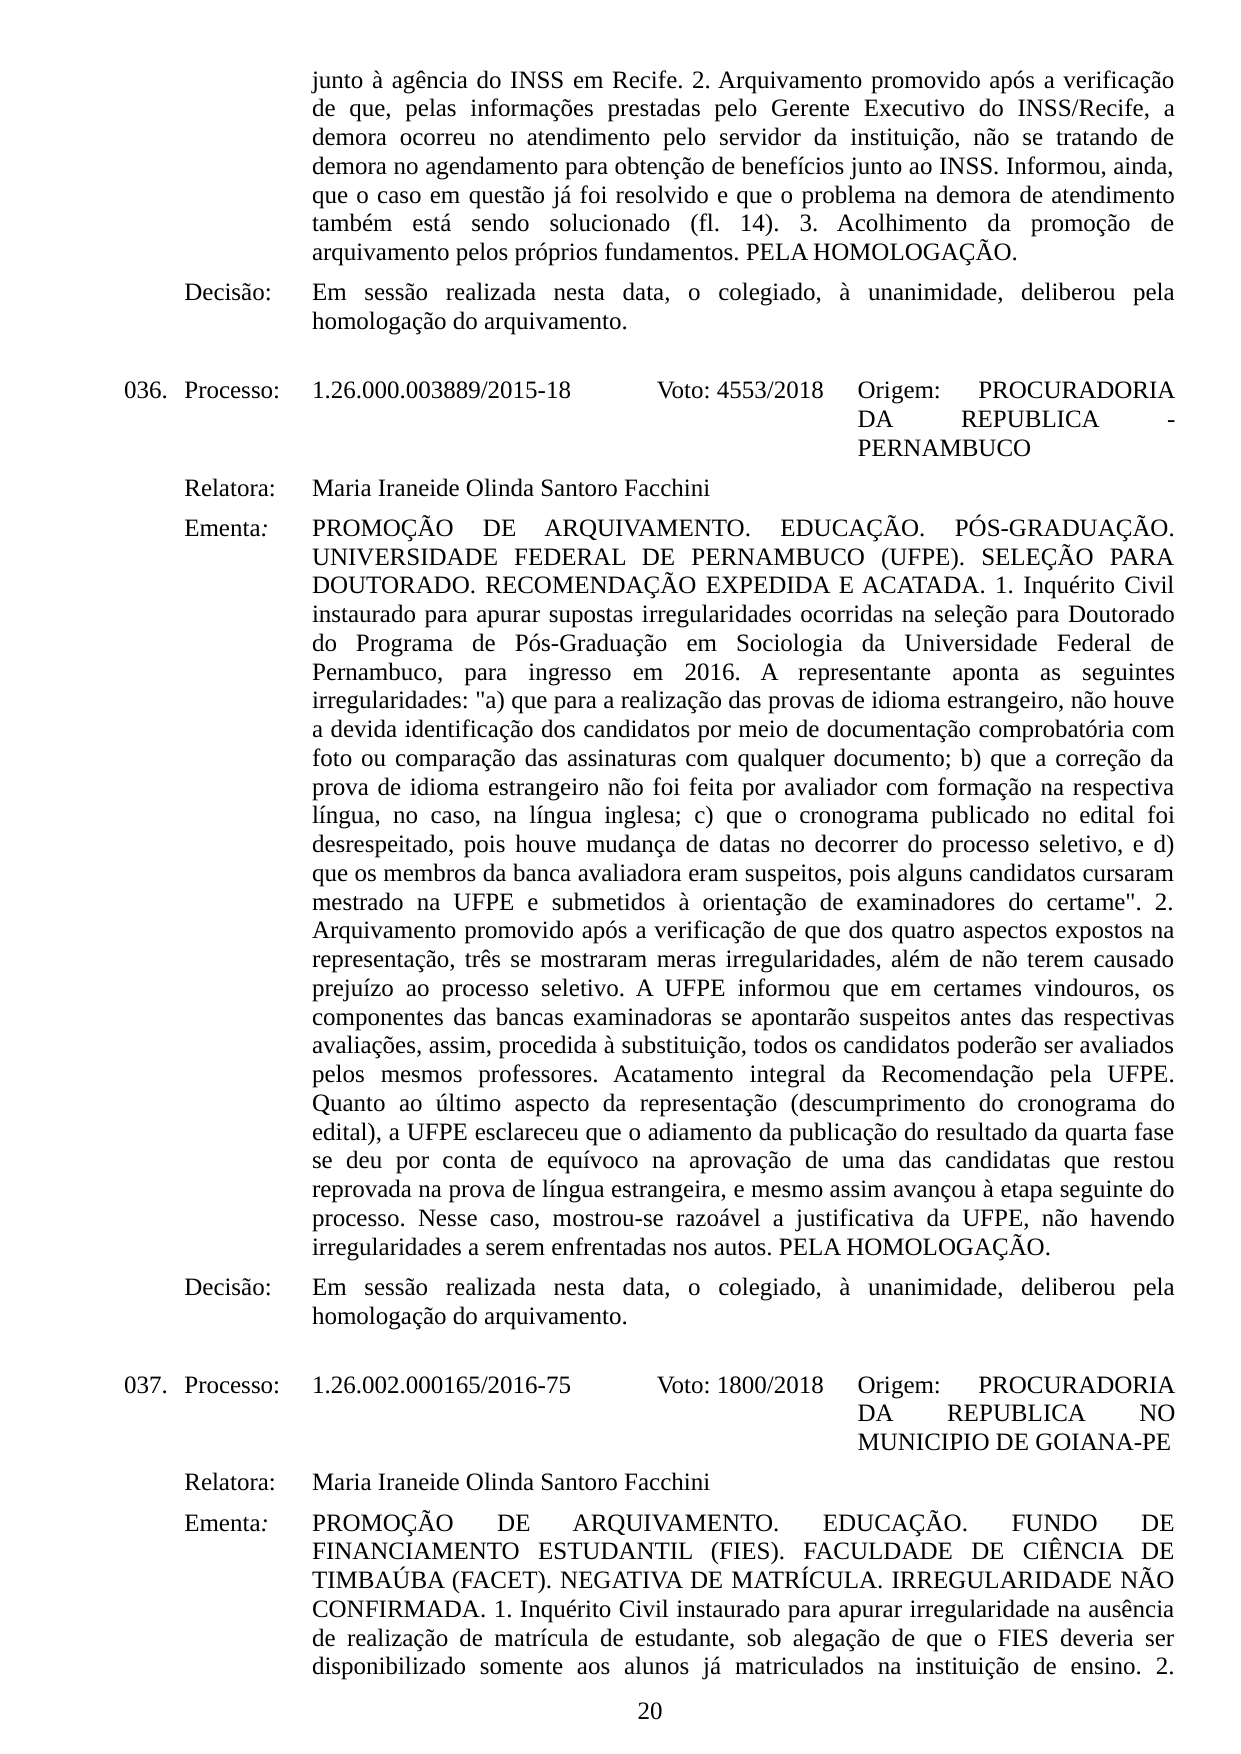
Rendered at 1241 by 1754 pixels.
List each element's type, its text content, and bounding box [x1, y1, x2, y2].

table_cell Maria Iraneide Olinda Santoro Facchini [306, 1462, 1181, 1502]
table_cell Decisão: [178, 272, 306, 341]
table_header Processo: [178, 1364, 306, 1462]
table_cell Decisão: [178, 1266, 306, 1335]
table_cell PROMOÇÃO DE ARQUIVAMENTO. EDUCAÇÃO. FUNDO DE FINANCIAMENTO ESTUDANTIL (FIES). FACULDADE DE CIÊNCIA DE TIMBAÚBA (FACET). NEGATIVA DE MATRÍCULA. IRREGULARIDADE NÃO CONFIRMADA. 1. Inquérito Civil instaurado para apurar irregularidade na ausência de realização de matrícula de estudante, sob alegação de que o FIES deveria ser disponibilizado somente aos alunos já matriculados na instituição de ensino. 2. [306, 1502, 1181, 1686]
table_cell Relatora: [178, 1462, 306, 1502]
table_header 1.26.002.000165/2016-75 [306, 1364, 651, 1462]
table_header Voto: 1800/2018 [651, 1364, 852, 1462]
table_header Processo: [178, 370, 306, 467]
table_cell Em sessão realizada nesta data, o colegiado, à unanimidade, deliberou pela homologação do arquivamento. [306, 1266, 1181, 1335]
table_header Origem: PROCURADORIA DA REPUBLICA - PERNAMBUCO [852, 370, 1181, 467]
table_header 036. [118, 370, 178, 467]
table_cell Em sessão realizada nesta data, o colegiado, à unanimidade, deliberou pela homologação do arquivamento. [306, 272, 1181, 341]
table_cell junto à agência do INSS em Recife. 2. Arquivamento promovido após a verificação de que, pelas informações prestadas pelo Gerente Executivo do INSS/Recife, a demora ocorreu no atendimento pelo servidor da instituição, não se tratando de demora no agendamento para obtenção de benefícios junto ao INSS. Informou, ainda, que o caso em questão já foi resolvido e que o problema na demora de atendimento também está sendo solucionado (fl. 14). 3. Acolhimento da promoção de arquivamento pelos próprios fundamentos. PELA HOMOLOGAÇÃO. [306, 59, 1181, 272]
table_cell Maria Iraneide Olinda Santoro Facchini [306, 467, 1181, 507]
table_cell [118, 59, 178, 272]
table_cell Ementa: [178, 1502, 306, 1686]
table_header 037. [118, 1364, 178, 1462]
table_cell [118, 1462, 178, 1502]
table_cell [118, 1502, 178, 1686]
table_cell [178, 59, 306, 272]
table_header Origem: PROCURADORIA DA REPUBLICA NO MUNICIPIO DE GOIANA-PE [852, 1364, 1181, 1462]
table_cell [118, 467, 178, 507]
table_header Voto: 4553/2018 [651, 370, 852, 467]
table_cell [118, 272, 178, 341]
table_cell [118, 508, 178, 1266]
table_header 1.26.000.003889/2015-18 [306, 370, 651, 467]
table_cell Ementa: [178, 508, 306, 1266]
table_cell Relatora: [178, 467, 306, 507]
table_cell PROMOÇÃO DE ARQUIVAMENTO. EDUCAÇÃO. PÓS-GRADUAÇÃO. UNIVERSIDADE FEDERAL DE PERNAMBUCO (UFPE). SELEÇÃO PARA DOUTORADO. RECOMENDAÇÃO EXPEDIDA E ACATADA. 1. Inquérito Civil instaurado para apurar supostas irregularidades ocorridas na seleção para Doutorado do Programa de Pós-Graduação em Sociologia da Universidade Federal de Pernambuco, para ingresso em 2016. A representante aponta as seguintes irregularidades: "a) que para a realização das provas de idioma estrangeiro, não houve a devida identificação dos candidatos por meio de documentação comprobatória com foto ou comparação das assinaturas com qualquer documento; b) que a correção da prova de idioma estrangeiro não foi feita por avaliador com formação na respectiva língua, no caso, na língua inglesa; c) que o cronograma publicado no edital foi desrespeitado, pois houve mudança de datas no decorrer do processo seletivo, e d) que os membros da banca avaliadora eram suspeitos, pois alguns candidatos cursaram mestrado na UFPE e submetidos à orientação de examinadores do certame". 2. Arquivamento promovido após a verificação de que dos quatro aspectos expostos na representação, três se mostraram meras irregularidades, além de não terem causado prejuízo ao processo seletivo. A UFPE informou que em certames vindouros, os componentes das bancas examinadoras se apontarão suspeitos antes das respectivas avaliações, assim, procedida à substituição, todos os candidatos poderão ser avaliados pelos mesmos professores. Acatamento integral da Recomendação pela UFPE. Quanto ao último aspecto da representação (descumprimento do cronograma do edital), a UFPE esclareceu que o adiamento da publicação do resultado da quarta fase se deu por conta de equívoco na aprovação de uma das candidatas que restou reprovada na prova de língua estrangeira, e mesmo assim avançou à etapa seguinte do processo. Nesse caso, mostrou-se razoável a justificativa da UFPE, não havendo irregularidades a serem enfrentadas nos autos. PELA HOMOLOGAÇÃO. [306, 508, 1181, 1266]
table_cell [118, 1266, 178, 1335]
